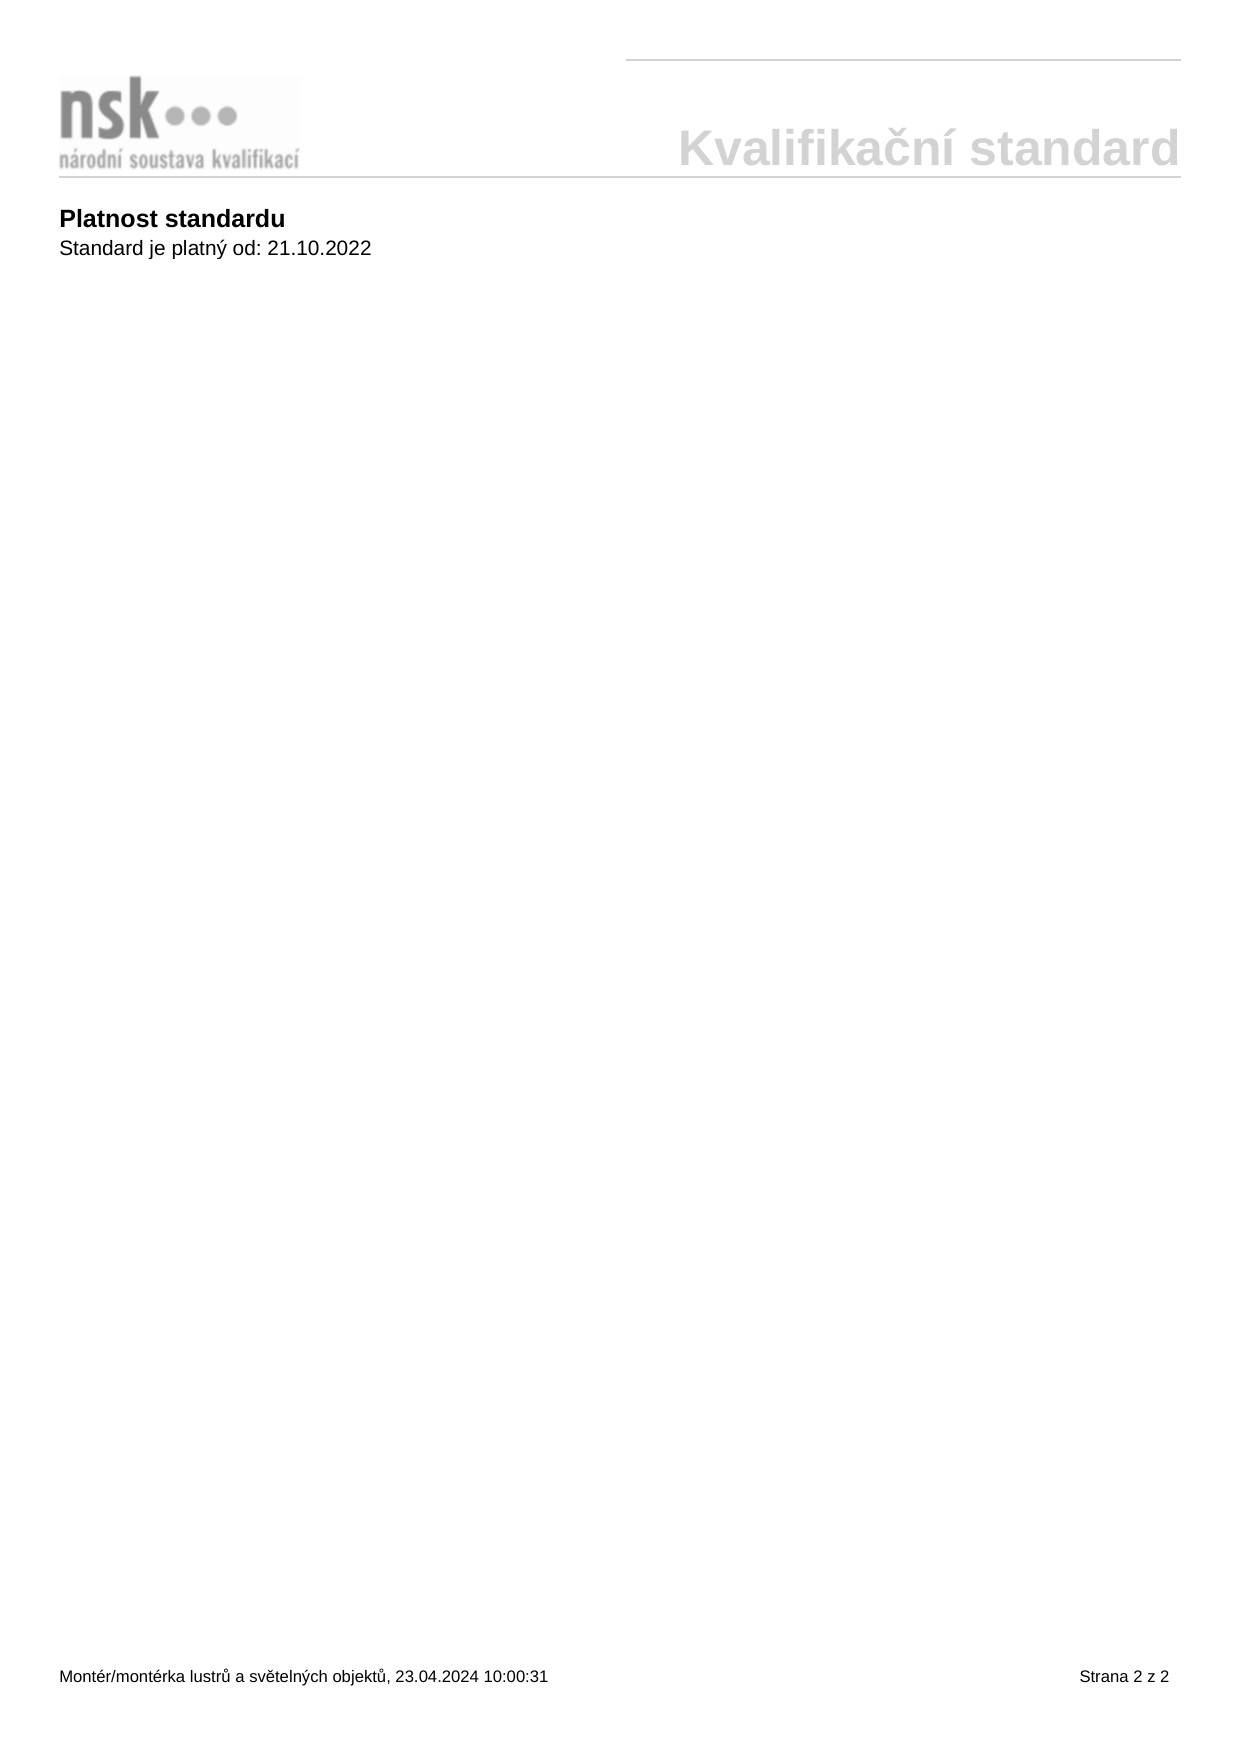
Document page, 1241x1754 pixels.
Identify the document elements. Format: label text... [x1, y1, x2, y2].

table_cell [626, 259, 862, 559]
table_cell Kvalifikační standard [626, 61, 1181, 176]
table_cell [626, 1159, 862, 1409]
table_cell [1093, 859, 1169, 1159]
table_cell [484, 859, 620, 1159]
table_cell [59, 178, 1181, 194]
table_cell [59, 559, 483, 859]
table_cell [862, 1159, 1093, 1409]
table_cell Platnost standardu [59, 200, 1181, 236]
table_cell [484, 259, 620, 559]
table_cell [620, 1409, 626, 1658]
table_cell [862, 859, 1093, 1159]
table_cell [626, 194, 862, 200]
table_cell [484, 1159, 620, 1409]
table_cell [1093, 559, 1169, 859]
table_cell [484, 559, 620, 859]
table_cell [59, 1159, 483, 1409]
table_cell [59, 1409, 483, 1658]
table_cell [626, 1409, 862, 1658]
table_cell [59, 171, 483, 176]
table_cell [1093, 259, 1169, 559]
table_cell [484, 194, 620, 200]
table_cell [1093, 194, 1169, 200]
table_cell [484, 171, 620, 176]
table_cell [862, 559, 1093, 859]
table_cell Montér/montérka lustrů a světelných objektů, 23.04.2024 10:00:31 [59, 1658, 862, 1694]
table_cell [1093, 1409, 1169, 1658]
table_cell [1169, 1159, 1181, 1409]
table_cell [1169, 859, 1181, 1159]
table_cell [626, 859, 862, 1159]
table_cell [862, 1409, 1093, 1658]
table_cell [1169, 559, 1181, 859]
picture [58, 59, 621, 171]
table_cell [1169, 194, 1181, 200]
table_cell [621, 59, 626, 170]
table_cell [1169, 259, 1181, 559]
table_cell [484, 1409, 620, 1658]
table_cell [59, 194, 483, 200]
table_cell [620, 1159, 626, 1409]
table_cell [1169, 1658, 1181, 1694]
table_cell [1093, 1159, 1169, 1409]
table_cell [862, 194, 1093, 200]
table_cell [59, 259, 483, 559]
table_cell [1169, 1409, 1181, 1658]
table_cell [59, 859, 483, 1159]
table_cell Strana 2 z 2 [862, 1658, 1169, 1694]
table_cell [626, 559, 862, 859]
table_cell [862, 259, 1093, 559]
table_cell [620, 259, 626, 559]
table_cell Standard je platný od: 21.10.2022 [59, 236, 1181, 259]
table_cell [620, 859, 626, 1159]
table_cell [620, 559, 626, 859]
